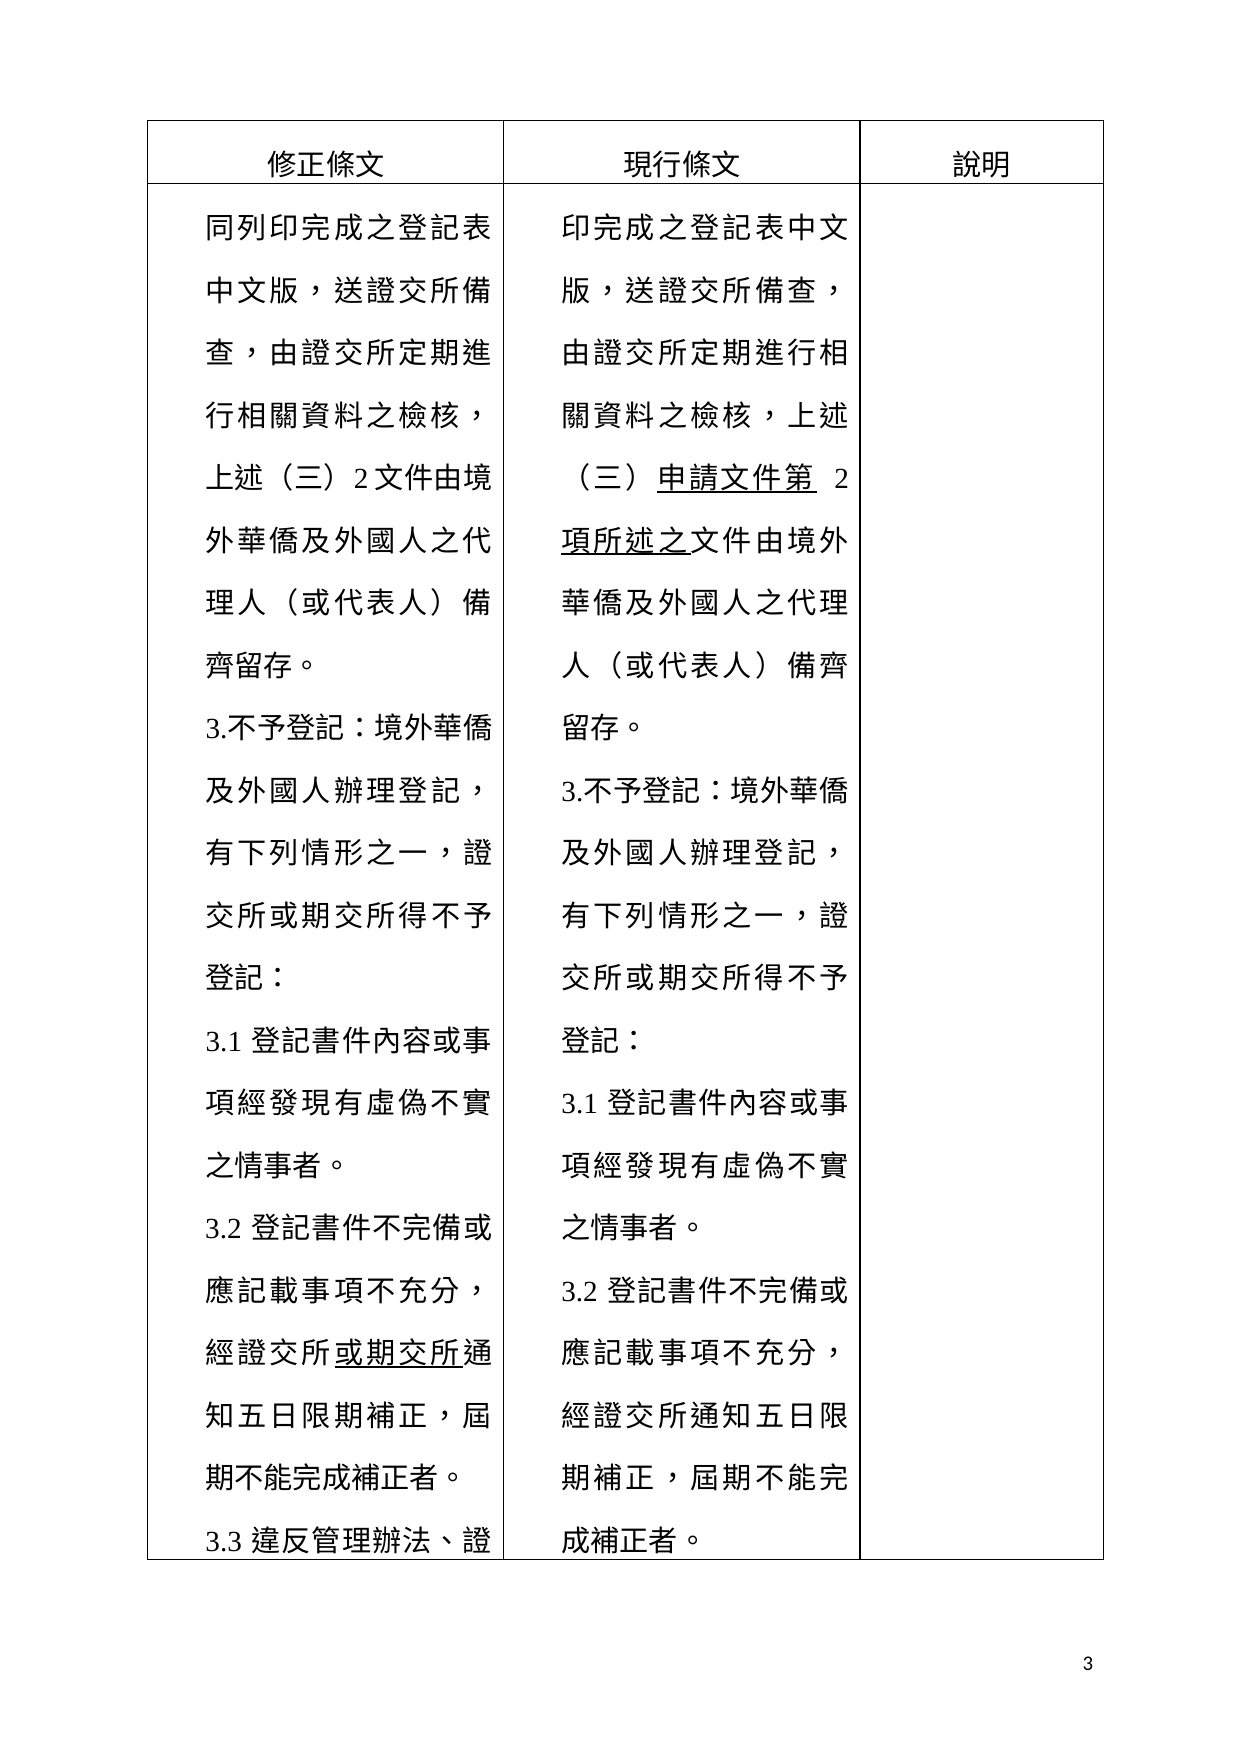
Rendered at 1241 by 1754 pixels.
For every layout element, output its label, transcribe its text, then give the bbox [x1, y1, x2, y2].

table_header 修正條文 [148, 121, 503, 183]
table_header 現行條文 [504, 121, 859, 183]
table_header 說明 [861, 121, 1103, 183]
table_cell 壹、境外華僑及外國人申請登記 一、新增 （一）依據：華僑及外國人投資證券管理辦法（以下簡稱管理辦法）第十條、華僑及外國人從事期貨交易應行注意事項（以下簡稱注意事項）第七點、臺灣證券交易所股份有限公司（以下簡稱證交所）營業細則第七十七條之四、第七十七條之五及臺灣期貨交易所股份有限公司（以下簡稱期交所）業務規則第四十四條之四辦理。 （二）資格條件：(略) （三）申請文件(略) （四）作業流程 1.登記表資料傳輸：由申請登記之境外華僑及外國人之代理人（或代表人）於證交所系統線上傳送該填具完成之申請登記資料，經系統線上檢核無誤後，證交所即製發「境外華僑及外國人完成登記證明」，如表 1-2。 2.相關資料：申請登記之境外華僑及外國人之代理人（或代表人）傳送申請登記資料至證交所系統後，檢送申請登記之境外華僑及外國人親簽之登記表英文版（應與傳輸至證交所系統資料內容完全相同）連同列印完成之登記表中文版，送證交所備查，由證交所定期進行相關資料之檢核，上述（三）2文件由境外華僑及外國人之代理人（或代表人）備齊留存。 3.不予登記：境外華僑及外國人辦理登記，有下列情形之一，證交所或期交所得不予登記： 3.1 登記書件內容或事項經發現有虛偽不實之情事者。 3.2 登記書件不完備或應記載事項不充分，經證交所或期交所通知五日限期補正，屆期不能完成補正者。 3.3 違反管理辦法、證券管理法令或期貨管理法令，情節重大者。 二、變更 已完成登記之境外華僑及外國人，登記事項內容如有異動者，其代理人（或代表人）應即向證交所申請辦理變更登記。 （一）申請說明 1.更名 由境外華僑及外國人之代理人（或代表人）於證交所系統傳送「境外華僑及外國人更名申請登記表」及「境外華僑及外國人變更其餘項目申請登記表」，如表 1-3-1及表 1-3-3，經系統線上檢核無誤後，即可列印「境外華僑及外國人完成變更登記證明」，如表 1-4，並可逕至證券商或期貨商辦理開戶變更，相關書件資料無需送證交所備查，惟證交所或期交所得視需要隨時請投資人或交易人提供相關資料。 2.變更代理人或代表人 由境外華僑及外國人之變更前代理人（或代表人）於證交所系統傳送「境外華僑及外國人變更代理人（或代表人）申請登記表」，如表 1-3-2，境外華僑及外國人之變更後代理人（或代表人）於證交所系統傳送「境外華僑及外國人變更其餘項目申請登記表」，如表 1-3-3，並列印「境外華僑及外國人完成變更登記證明」，如表 1-4，並可逕至證券商或期貨商辦理開戶變更，相關書件資料無需送證交所備查，惟證交所或期交所得視需要隨時請投資人或交易人提供相關資料。 3.變更其餘項目 登記表第三項型態、第四項聲明事項、第五項股東背景資料、第六項其他基本資料及第七項內部人資料之變更，由境外華僑及外國人之代理人（或代表人）於證交所系統傳送「境外華僑及外國人變更其餘項目申請登記表」，如表 1-3-3，相關書件資料無須送證交所備查，惟證交所或期交所得視需要隨時請投資人或交易人提供相關資料。 三、註銷 （一）境外華僑及外國人申請註銷登記 申請註銷之境外華僑及外國人，其代理人(或代表人)非為期貨商者，應於證交所系統傳送「境外華僑及外國人註銷申請登記表」，如表1-5，並將表1-5、申報納稅代理書及稅捐稽徵機關同意函傳真至證交所確認後，即可列印完成註銷證明，如表 1-6，並至證券商或期貨商處辦理開戶註銷。 申請註銷之境外華僑及外國人，其代理人(或代表人)為期貨商者，應於證交所系統傳送「境外華僑及外國人註銷申請登記表」，如表1-5，並將表 1-5傳真至證交所確認後，即可列印完成註銷證明，如表 1-6，並至期貨商處辦理開戶註銷。 （二）證交所、期交所註銷登記 境外華僑及外國人辦理登記，有違反管理辦法第十一條第二項規定、注意事項第八點第二項規定之情事或經有關業務主管機關發現有違反相關法令之情事者，證交所或期交所得註銷登記，並通知已辦理開戶之證券商、期貨商依下列規定辦理： 證券商不得受託買進，但為返還有價證券借貸交易借入證券之買進，不在此限。證券經紀商於帳戶餘額了結後予以註銷。 期貨商應立即停止收受其委託單。但為處理原有交易之委託單，不在此限。期貨商於該帳戶之債權債務結清後，應立即予以銷戶。 境外華僑及外國人經證交所或期交所註銷登記者，於註銷登記滿六個月且註銷原因消滅或改善後，得由代理人(或代表人)專函檢具相關資料向證交所或期交所申請回復登記，惟情節重大者，註銷登記後申請回復期限得延為二年或永久註銷；如註銷登記原因涉及違反外匯相關法令，則報請主管機關會商外匯業務主管機關意見。 [148, 184, 503, 1559]
table_cell 壹、境外華僑及外國人申請登記 一、新增 （一）依據：華僑及外國人投資證券管理辦法（以下簡稱管理辦法）第十條、華僑及外國人從事期貨交易應行注意事項（以下簡稱注意事項）第七點、臺灣證券交易所股份有限公司（以下簡稱證交所）營業細則第七十七條之四及臺灣期貨交易所股份有限公司（以下簡稱期交所）業務規則第四十四條之四辦理。 （二）資格條件：(略) （三）申請文件(略) （四）作業流程 1.登記表資料傳輸：由申請登記之境外華僑及外國人之代理人（或代表人）於證交所系統線上傳送該填具完成之申請登記資料，經系統線上檢核無誤後，證交所即製發「境外華僑及外國人完成登記證明」，如表 1-2。 2.相關資料：申請登記之境外華僑及外國人之代理人（或代表人）傳送申請登記資料至證交所系統後，檢送申請登記之境外華僑及外國人親簽之登記表英文版（應與傳輸至證交所資料內容完全相同）連同列印完成之登記表中文版，送證交所備查，由證交所定期進行相關資料之檢核，上述（三）申請文件第 2項所述之文件由境外華僑及外國人之代理人（或代表人）備齊留存。 3.不予登記：境外華僑及外國人辦理登記，有下列情形之一，證交所或期交所得不予登記： 3.1 登記書件內容或事項經發現有虛偽不實之情事者。 3.2 登記書件不完備或應記載事項不充分，經證交所通知五日限期補正，屆期不能完成補正者。 3.3 違反管理辦法、證券管理法令或期貨管理法令，情節重大者。 二、變更 已完成登記之境外華僑及外國人，登記事項內容如有異動者，其代理人（或代表人）應即向證交所申請辦理變更登記。 （一）申請說明 1.更名 由境外華僑及外國人或其代理人（或代表人）於證交所系統傳送「境外華僑及外國人更名申請登記表」，如表 1-3-1，經系統線上檢核無誤後，即可列印「境外華僑及外國人完成變更登記證明」，如表 1-4，並可逕至證券商或期貨商辦理開戶變更，相關書件資料無需送證交所備查，惟證交所或期交所得視需要隨時請投資人或交易人提供相關資料。 2.變更代理人或代表人 由境外華僑及外國人或其代理人（或代表人）於證交所系統傳送「境外華僑及外國人變更代理人（或代表人）申請登記表」，如表 1-3-2，並列印「境外華僑及外國人完成變更登記證明」，如表 1-4，即可逕至證券商或期貨商辦理開戶變更，相關書件資料無需送證交所備查，惟證交所或期交所得視需要隨時請投資人或交易人提供相關資料。 3.其餘項目之變更： 除上述變更，登記表第五項股東背景資料及第六項其他基本資料之變更，由境外華僑及外國人之代理人（或代表人）自行於證交所系統維護更新，相關書件資料無須送交證交所備查。 三、註銷 （一）境外華僑及外國人申請註銷登記 1.申請註銷之境外華僑及外國人，其代理人為保管機構者，應於證交所系統傳送「境外華僑及外國人註銷申請登記表」，如表1-5 ，並將申報納稅代理書及臺北國稅局出具之同意函傳真至證交所確認後，即可列印完成註銷證明，如表 1-6，並至證券商或期貨商處辦理開戶註銷。 2.申請註銷之境外華僑及外國人，其代理人為期貨商者，應於證交所系統傳送「境外華僑及外國人註銷申請登記表」，如表1-5，並將表 1-5傳真至證交所確認後，即可列印完成註銷證明，如表 1-6，並至期貨商處辦理開戶註銷。 （二）證交所、期交所註銷登記 境外華僑及外國人辦理登記，有違反管理辦法第十一條第二項規定、注意事項第八點第二項規定之情事或經有關業務主管機關發現有違反相關法令之情事者，證交所或期交所得註銷登記，並通知已辦理開戶之證券商、期貨商依下列規定辦理： 證券商不得受託買進，但為返還有價證券借貸交易借入證券之買進，不在此限。證券經紀商於帳戶餘額了結後予以註銷。 期貨商應立即停止收受其委託單。但為處理原有交易之委託單，不在此限。期貨商於該帳戶之債權債務結清後，應立即予以銷戶。 境外華僑及外國人經證交所或期交所註銷登記者，於註銷登記滿六個月且註銷原因消滅或改善後，得由代理人專函檢具相關資料向證交所申請回復登記，惟情節重大者，註銷登記後申請回復期限得延為二年或永久註銷；如註銷登記原因涉及違反外匯相關法令，則報請主管機關會商外匯業務主管機關意見。 [504, 184, 859, 1559]
table_cell 為強化檢視境外華僑及外國人與大陸地區投資人辦理變更登記後是否仍符合資格條件，配合修正二（一）文字並增修相關附表。 為求用語一致性及符合實務需求，酌修一、新增及三、註銷相關文字及檢附之文件。 [861, 184, 1103, 1559]
